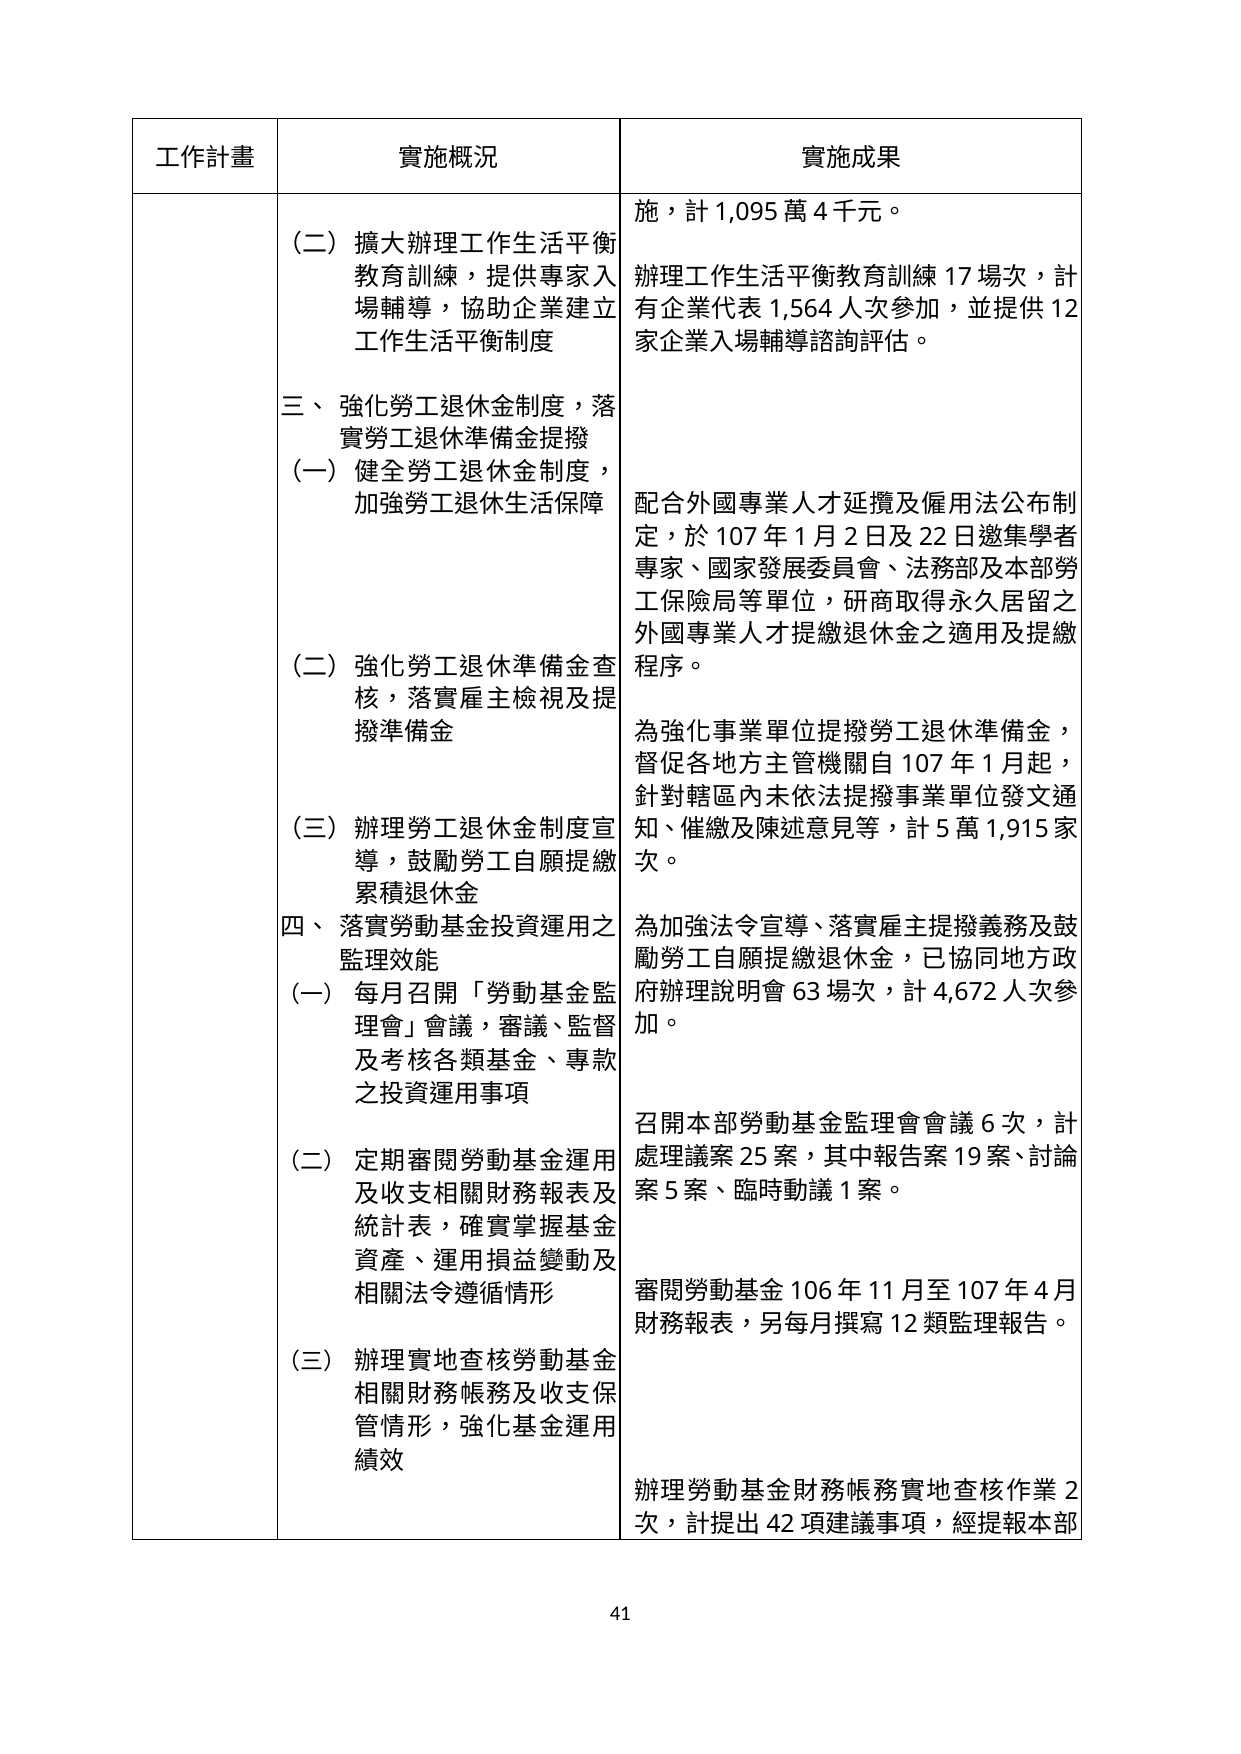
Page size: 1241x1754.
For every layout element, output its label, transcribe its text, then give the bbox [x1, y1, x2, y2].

table_cell [133, 194, 277, 1539]
table_header 工作計畫 [133, 119, 277, 193]
table_header 實施成果 [621, 119, 1081, 193]
table_cell 施，計1,095萬4千元。 辦理工作生活平衡教育訓練17場次，計有企業代表1,564人次參加，並提供12家企業入場輔導諮詢評估。 配合外國專業人才延攬及僱用法公布制定，於107年1月2日及22日邀集學者專家、國家發展委員會、法務部及本部勞工保險局等單位，研商取得永久居留之外國專業人才提繳退休金之適用及提繳程序。 為強化事業單位提撥勞工退休準備金，督促各地方主管機關自107年1月起，針對轄區內未依法提撥事業單位發文通知、催繳及陳述意見等，計5萬1,915家次。 為加強法令宣導、落實雇主提撥義務及鼓勵勞工自願提繳退休金，已協同地方政府辦理說明會63場次，計4,672人次參加。 召開本部勞動基金監理會會議6次，計處理議案25案，其中報告案19案、討論案5案、臨時動議1案。 審閱勞動基金106年11月至107年4月財務報表，另每月撰寫12類監理報告。 辦理勞動基金財務帳務實地查核作業2次，計提出42項建議事項，經提報本部 [621, 194, 1081, 1539]
table_header 實施概況 [278, 119, 619, 193]
table_cell 推動雇主設置哺（集）乳室與托兒設施措施計畫 輔導及補助雇主設置員工哺（集）乳室與提供托兒設（措）施，鼓勵企業協助員工兼顧工作與家庭責任 辦理哺（集）乳室與托兒設措施觀摩座談、諮詢輔導，充實企業托兒與哺（集）乳室資訊網內容，提升企業營造友善職場文化之相關知能 支持推動企業工作與生活平衡措施，營造友善職場 補助企業辦理優於法令友善措施，支持企業推動員工工作生活平衡 擴大辦理工作生活平衡教育訓練，提供專家入場輔導，協助企業建立工作生活平衡制度 強化勞工退休金制度，落實勞工退休準備金提撥 健全勞工退休金制度，加強勞工退休生活保障 強化勞工退休準備金查核，落實雇主檢視及提撥準備金 辦理勞工退休金制度宣導，鼓勵勞工自願提繳累積退休金 落實勞動基金投資運用之監理效能 每月召開「勞動基金監理會」會議，審議、監督及考核各類基金、專款之投資運用事項 定期審閱勞動基金運用及收支相關財務報表及統計表，確實掌握基金資產、運用損益變動及相關法令遵循情形 辦理實地查核勞動基金相關財務帳務及收支保管情形，強化基金運用績效 [278, 194, 619, 1539]
